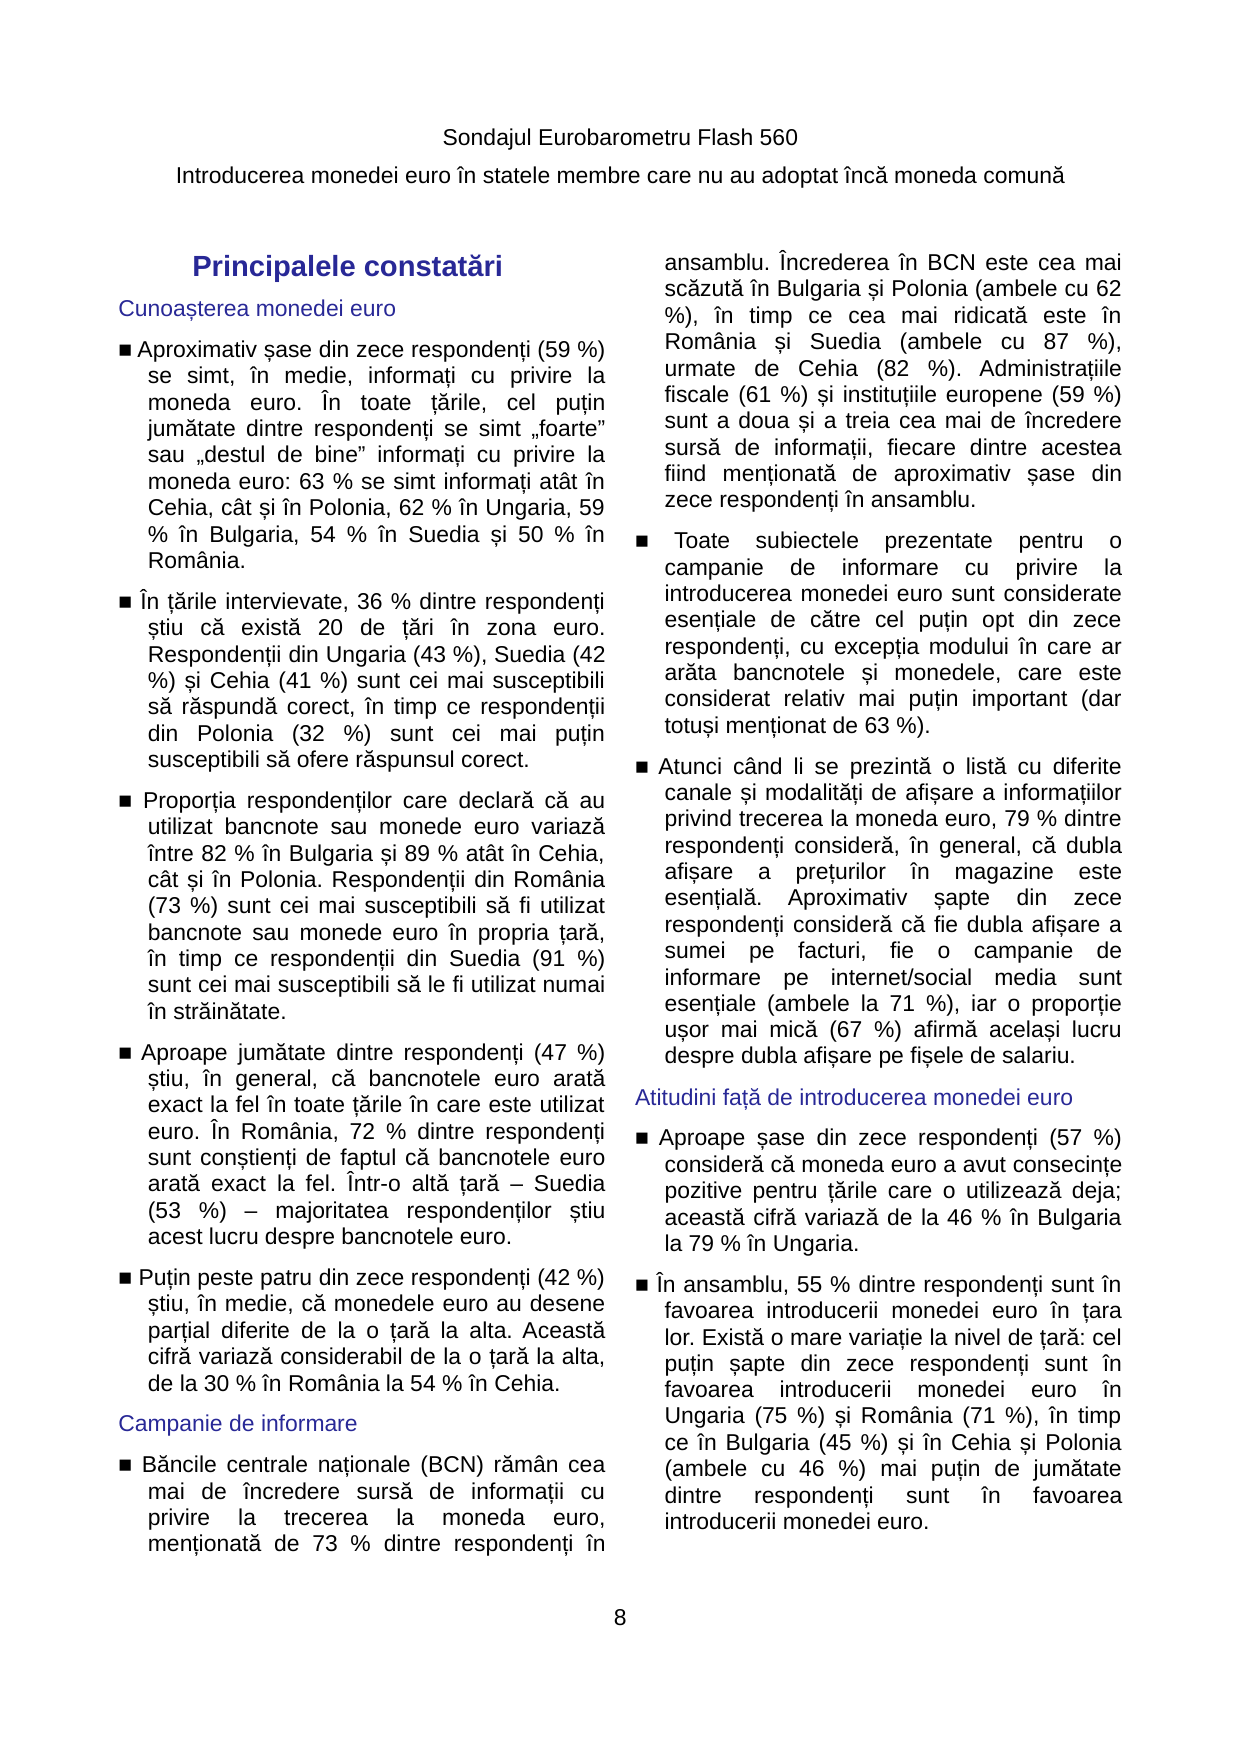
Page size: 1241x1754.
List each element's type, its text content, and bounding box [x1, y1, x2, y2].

text ■ Atunci când li se prezintă o listă cu diferite canale și modalități de afișare a informațiilor privind trecerea la moneda euro, 79 % dintre respondenți consideră, în general, că dubla afișare a prețurilor în magazine este esențială. Aproximativ șapte din zece respondenți consideră că fie dubla afișare a sumei pe facturi, fie o campanie de informare pe internet/social media sunt esențiale (ambele la 71 %), iar o proporție ușor mai mică (67 %) afirmă același lucru despre dubla afișare pe fișele de salariu. [635, 753, 1122, 1069]
text ■ Puțin peste patru din zece respondenți (42 %) știu, în medie, că monedele euro au desene parțial diferite de la o țară la alta. Această cifră variază considerabil de la o țară la alta, de la 30 % în România la 54 % în Cehia. [118, 1264, 605, 1396]
text ■ Toate subiectele prezentate pentru o campanie de informare cu privire la introducerea monedei euro sunt considerate esențiale de către cel puțin opt din zece respondenți, cu excepția modului în care ar arăta bancnotele și monedele, care este considerat relativ mai puțin important (dar totuși menționat de 63 %). [635, 527, 1122, 738]
text Cunoașterea monedei euro [118, 295, 605, 321]
text ansamblu. Încrederea în BCN este cea mai scăzută în Bulgaria și Polonia (ambele cu 62 %), în timp ce cea mai ridicată este în România și Suedia (ambele cu 87 %), urmate de Cehia (82 %). Administrațiile fiscale (61 %) și instituțiile europene (59 %) sunt a doua și a treia cea mai de încredere sursă de informații, fiecare dintre acestea fiind menționată de aproximativ șase din zece respondenți în ansamblu. [635, 249, 1122, 513]
text ■ Aproape jumătate dintre respondenți (47 %) știu, în general, că bancnotele euro arată exact la fel în toate țările în care este utilizat euro. În România, 72 % dintre respondenți sunt conștienți de faptul că bancnotele euro arată exact la fel. Într-o altă țară – Suedia (53 %) – majoritatea respondenților știu acest lucru despre bancnotele euro. [118, 1039, 605, 1249]
text Campanie de informare [118, 1410, 605, 1437]
text ■ Aproape șase din zece respondenți (57 %) consideră că moneda euro a avut consecințe pozitive pentru țările care o utilizează deja; această cifră variază de la 46 % în Bulgaria la 79 % în Ungaria. [635, 1124, 1122, 1256]
text ■ Aproximativ șase din zece respondenți (59 %) se simt, în medie, informați cu privire la moneda euro. În toate țările, cel puțin jumătate dintre respondenți se simt „foarte” sau „destul de bine” informați cu privire la moneda euro: 63 % se simt informați atât în Cehia, cât și în Polonia, 62 % în Ungaria, 59 % în Bulgaria, 54 % în Suedia și 50 % în România. [118, 336, 605, 573]
text ■ Proporția respondenților care declară că au utilizat bancnote sau monede euro variază între 82 % în Bulgaria și 89 % atât în Cehia, cât și în Polonia. Respondenții din România (73 %) sunt cei mai susceptibili să fi utilizat bancnote sau monede euro în propria țară, în timp ce respondenții din Suedia (91 %) sunt cei mai susceptibili să le fi utilizat numai în străinătate. [118, 787, 605, 1024]
text ■ În ansamblu, 55 % dintre respondenți sunt în favoarea introducerii monedei euro în țara lor. Există o mare variație la nivel de țară: cel puțin șapte din zece respondenți sunt în favoarea introducerii monedei euro în Ungaria (75 %) și România (71 %), în timp ce în Bulgaria (45 %) și în Cehia și Polonia (ambele cu 46 %) mai puțin de jumătate dintre respondenți sunt în favoarea introducerii monedei euro. [635, 1271, 1122, 1534]
text Atitudini față de introducerea monedei euro [635, 1083, 1122, 1110]
text ■ În țările intervievate, 36 % dintre respondenți știu că există 20 de țări în zona euro. Respondenții din Ungaria (43 %), Suedia (42 %) și Cehia (41 %) sunt cei mai susceptibili să răspundă corect, în timp ce respondenții din Polonia (32 %) sunt cei mai puțin susceptibili să ofere răspunsul corect. [118, 588, 605, 772]
subtitle Principalele constatări [118, 249, 605, 283]
text ■ Băncile centrale naționale (BCN) rămân cea mai de încredere sursă de informații cu privire la trecerea la moneda euro, menționată de 73 % dintre respondenți în [118, 1451, 605, 1557]
